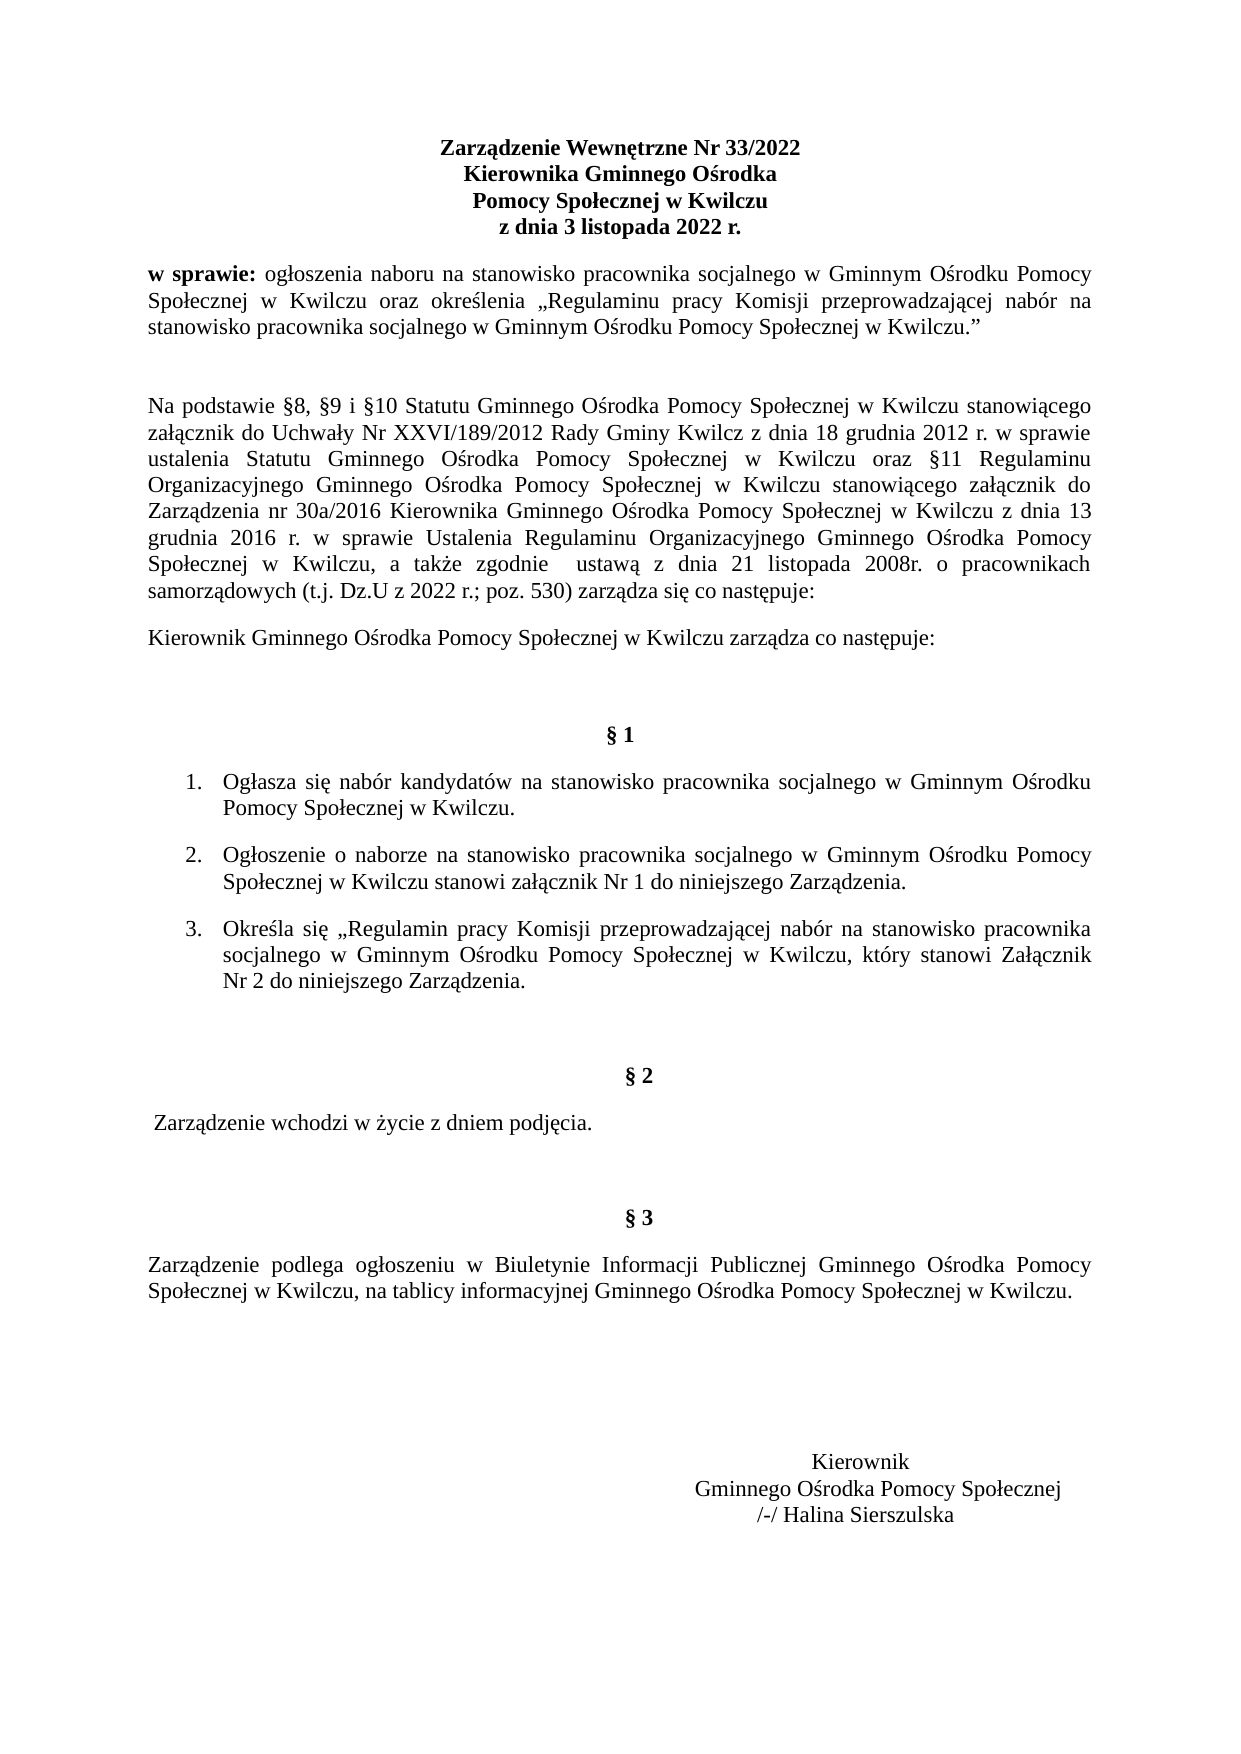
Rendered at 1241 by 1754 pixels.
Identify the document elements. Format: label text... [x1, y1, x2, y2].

text Kierownik Gminnego Ośrodka Pomocy Społecznej w Kwilczu zarządza co następuje: [148, 624, 1093, 650]
list Zarządzenie wchodzi w życie z dniem podjęcia. [148, 1109, 1093, 1136]
list Ogłoszenie o naborze na stanowisko pracownika socjalnego w Gminnym Ośrodku Pomocy Społecznej w Kwilczu stanowi załącznik Nr 1 do niniejszego Zarządzenia. [185, 841, 1093, 894]
text Gminnego Ośrodka Pomocy Społecznej /-/ Halina Sierszulska [148, 1475, 1093, 1527]
text § 1 [148, 721, 1093, 747]
text Na podstawie §8, §9 i §10 Statutu Gminnego Ośrodka Pomocy Społecznej w Kwilczu stanowiącego załącznik do Uchwały Nr XXVI/189/2012 Rady Gminy Kwilcz z dnia 18 grudnia 2012 r. w sprawie ustalenia Statutu Gminnego Ośrodka Pomocy Społecznej w Kwilczu oraz §11 Regulaminu Organizacyjnego Gminnego Ośrodka Pomocy Społecznej w Kwilczu stanowiącego załącznik do Zarządzenia nr 30a/2016 Kierownika Gminnego Ośrodka Pomocy Społecznej w Kwilczu z dnia 13 grudnia 2016 r. w sprawie Ustalenia Regulaminu Organizacyjnego Gminnego Ośrodka Pomocy Społecznej w Kwilczu, a także zgodnie ustawą z dnia 21 listopada 2008r. o pracownikach samorządowych (t.j. Dz.U z 2022 r.; poz. 530) zarządza się co następuje: [148, 392, 1093, 603]
text w sprawie: ogłoszenia naboru na stanowisko pracownika socjalnego w Gminnym Ośrodku Pomocy Społecznej w Kwilczu oraz określenia „Regulaminu pracy Komisji przeprowadzającej nabór na stanowisko pracownika socjalnego w Gminnym Ośrodku Pomocy Społecznej w Kwilczu.” [148, 260, 1093, 339]
text Zarządzenie podlega ogłoszeniu w Biuletynie Informacji Publicznej Gminnego Ośrodka Pomocy Społecznej w Kwilczu, na tablicy informacyjnej Gminnego Ośrodka Pomocy Społecznej w Kwilczu. [148, 1251, 1093, 1303]
text Zarządzenie Wewnętrzne Nr 33/2022 Kierownika Gminnego Ośrodka Pomocy Społecznej w Kwilczu z dnia 3 listopada 2022 r. [148, 134, 1093, 239]
text Kierownik [148, 1448, 1093, 1475]
list § 3 [185, 1203, 1093, 1230]
list Określa się „Regulamin pracy Komisji przeprowadzającej nabór na stanowisko pracownika socjalnego w Gminnym Ośrodku Pomocy Społecznej w Kwilczu, który stanowi Załącznik Nr 2 do niniejszego Zarządzenia. [185, 915, 1093, 994]
list § 2 [185, 1062, 1093, 1088]
list Ogłasza się nabór kandydatów na stanowisko pracownika socjalnego w Gminnym Ośrodku Pomocy Społecznej w Kwilczu. [185, 768, 1093, 821]
